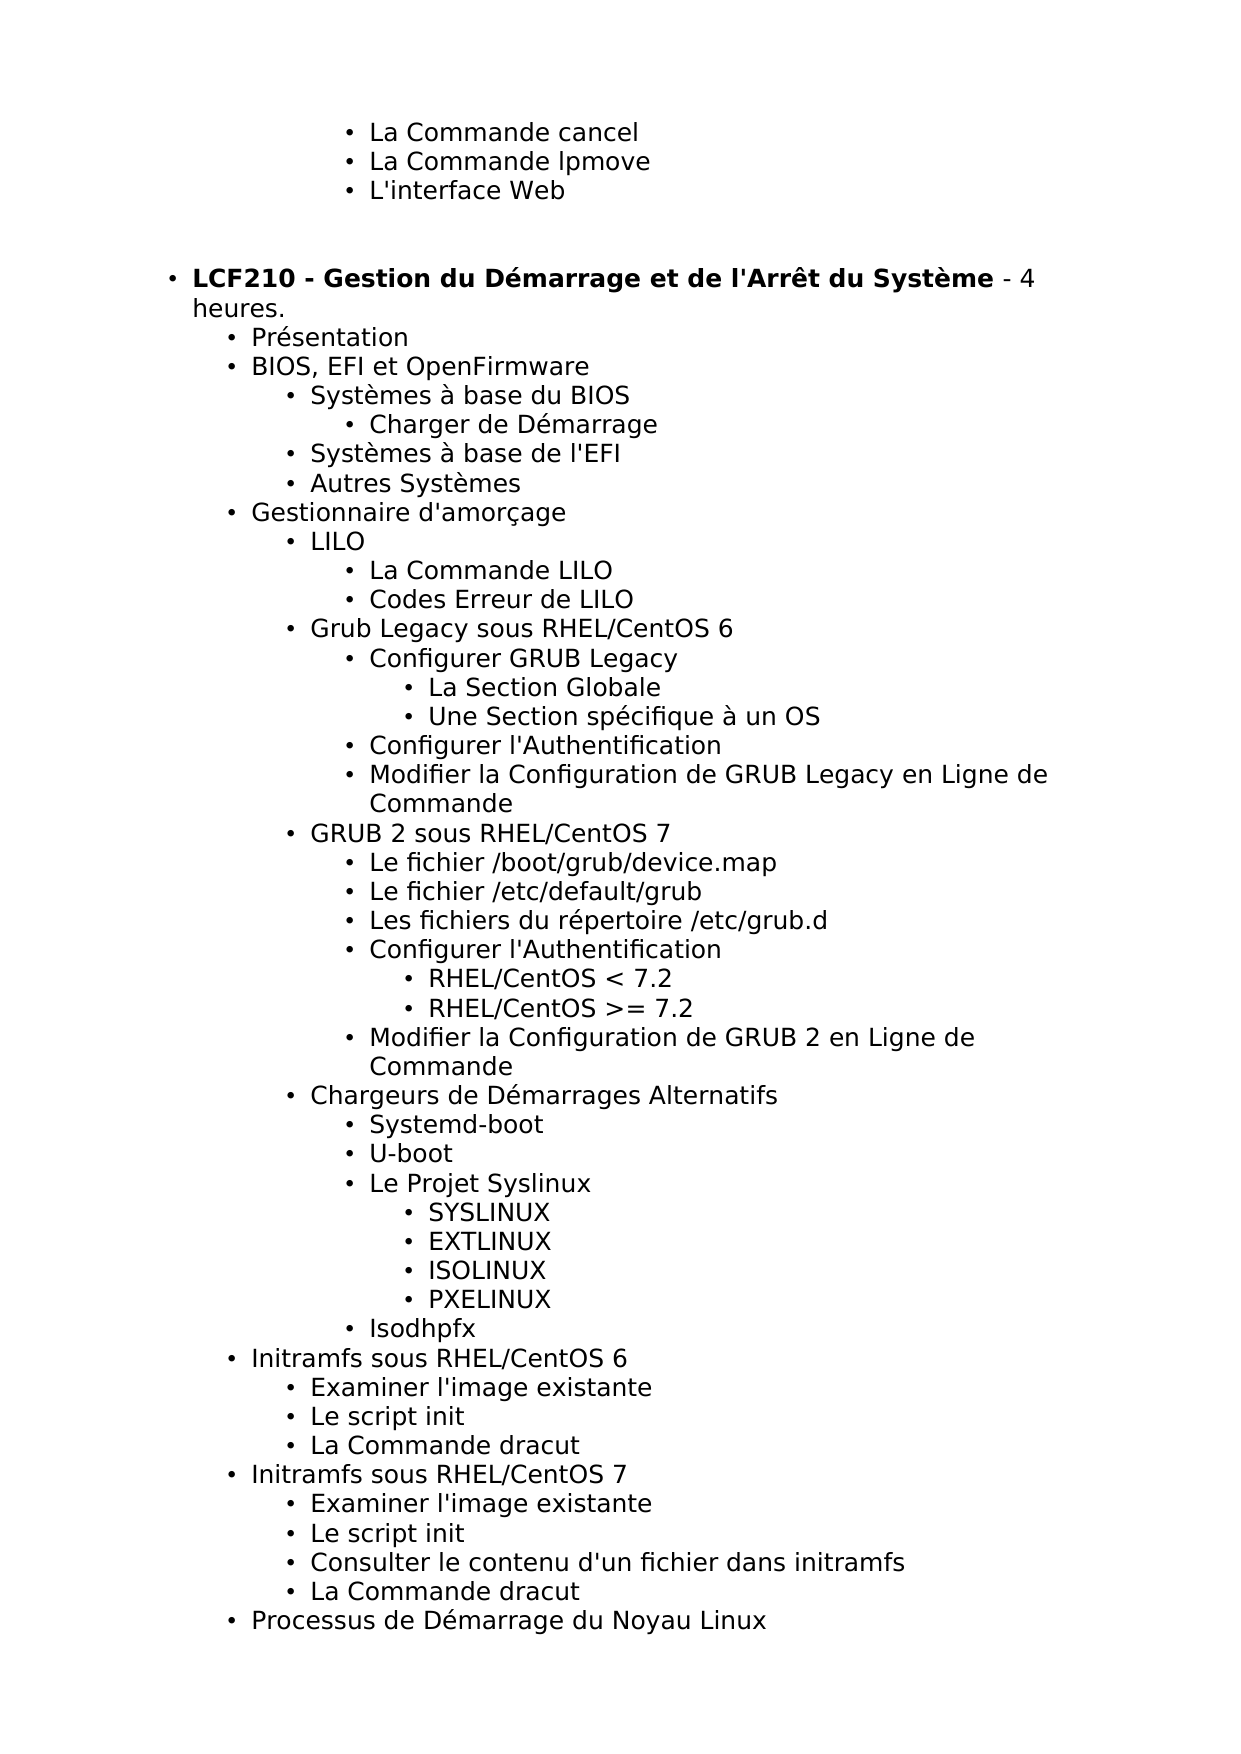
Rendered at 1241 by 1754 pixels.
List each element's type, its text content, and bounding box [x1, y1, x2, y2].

list Autres Systèmes [295, 469, 1122, 498]
list RHEL/CentOS < 7.2 [413, 964, 1122, 994]
list Processus de Démarrage du Noyau Linux [236, 1606, 1122, 1635]
list Grub Legacy sous RHEL/CentOS 6 [295, 614, 1122, 644]
list La Commande cancel [354, 118, 1122, 147]
list Initramfs sous RHEL/CentOS 7 [236, 1460, 1122, 1489]
list Chargeurs de Démarrages Alternatifs [295, 1081, 1122, 1110]
list Gestionnaire d'amorçage [236, 498, 1122, 527]
list Systèmes à base de l'EFI [295, 439, 1122, 469]
list Initramfs sous RHEL/CentOS 6 [236, 1344, 1122, 1373]
list Systemd-boot [354, 1110, 1122, 1139]
list L'interface Web [354, 176, 1122, 206]
list SYSLINUX [413, 1198, 1122, 1227]
list Les fichiers du répertoire /etc/grub.d [354, 906, 1122, 935]
list Isodhpfx [354, 1314, 1122, 1344]
list La Section Globale [413, 673, 1122, 702]
list La Commande lpmove [354, 147, 1122, 176]
list Le fichier /boot/grub/device.map [354, 848, 1122, 877]
list U-boot [354, 1139, 1122, 1169]
list RHEL/CentOS >= 7.2 [413, 994, 1122, 1023]
list BIOS, EFI et OpenFirmware [236, 352, 1122, 381]
list LILO [295, 527, 1122, 556]
list PXELINUX [413, 1285, 1122, 1314]
list EXTLINUX [413, 1227, 1122, 1256]
list Charger de Démarrage [354, 410, 1122, 439]
list Présentation [236, 323, 1122, 352]
list Le script init [295, 1519, 1122, 1548]
list La Commande dracut [295, 1431, 1122, 1460]
list Une Section spécifique à un OS [413, 702, 1122, 731]
list Le fichier /etc/default/grub [354, 877, 1122, 906]
list Configurer GRUB Legacy [354, 644, 1122, 673]
list Configurer l'Authentification [354, 935, 1122, 964]
list Configurer l'Authentification [354, 731, 1122, 760]
list Examiner l'image existante [295, 1373, 1122, 1402]
list Systèmes à base du BIOS [295, 381, 1122, 410]
list Codes Erreur de LILO [354, 585, 1122, 614]
list Modifier la Configuration de GRUB 2 en Ligne de Commande [354, 1023, 1122, 1081]
list Modifier la Configuration de GRUB Legacy en Ligne de Commande [354, 760, 1122, 819]
list La Commande LILO [354, 556, 1122, 585]
list GRUB 2 sous RHEL/CentOS 7 [295, 819, 1122, 848]
list Le script init [295, 1402, 1122, 1431]
list Examiner l'image existante [295, 1489, 1122, 1519]
list Consulter le contenu d'un fichier dans initramfs [295, 1548, 1122, 1577]
list ISOLINUX [413, 1256, 1122, 1285]
list Le Projet Syslinux [354, 1169, 1122, 1198]
list LCF210 - Gestion du Démarrage et de l'Arrêt du Système - 4 heures. [177, 264, 1122, 323]
list La Commande dracut [295, 1577, 1122, 1606]
